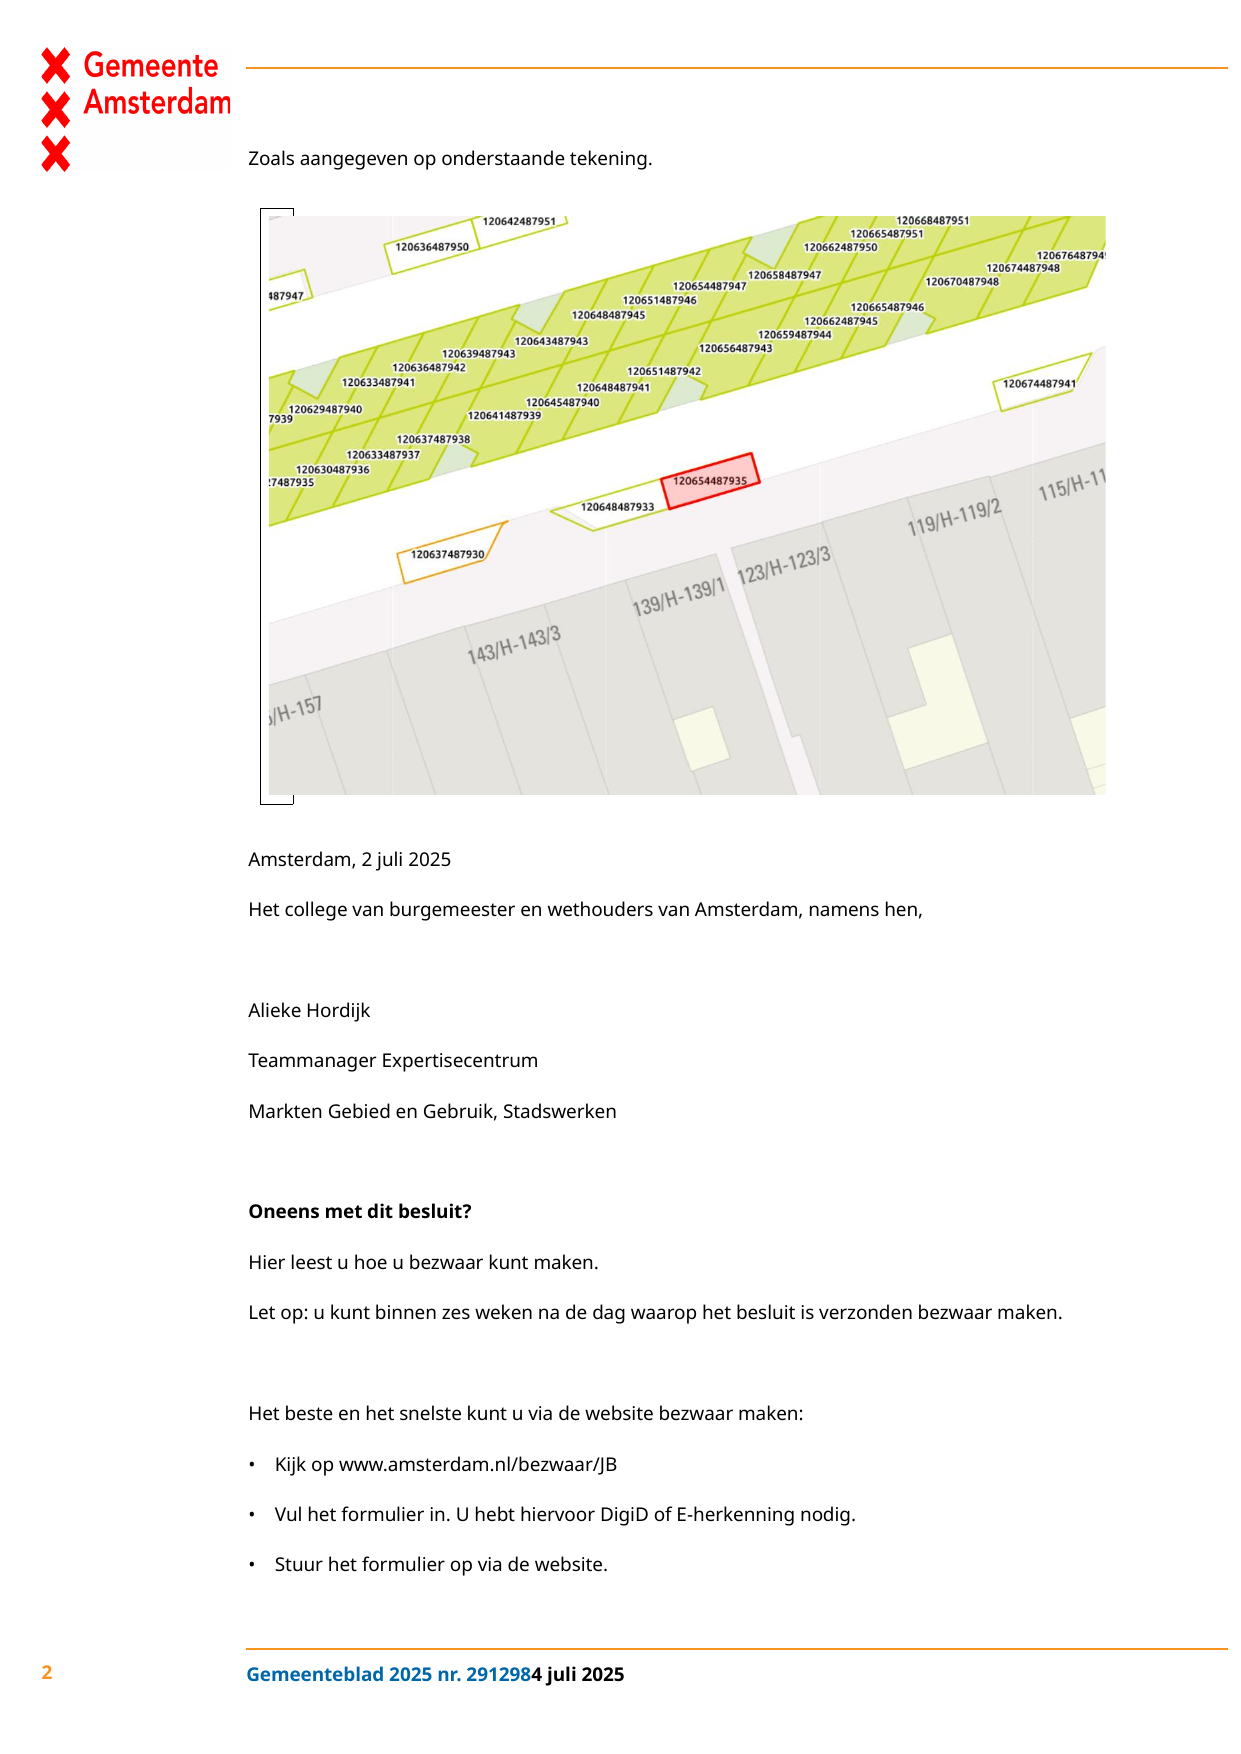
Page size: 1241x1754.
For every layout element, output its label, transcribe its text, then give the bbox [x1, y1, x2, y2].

picture [41, 47, 231, 172]
text Markten Gebied en Gebruik, Stadswerken [248, 1098, 1152, 1123]
text Het beste en het snelste kunt u via de website bezwaar maken: [248, 1400, 1152, 1426]
text Let op: u kunt binnen zes weken na de dag waarop het besluit is verzonden bezwaar maken. [248, 1299, 1152, 1325]
text • Vul het formulier in. U hebt hiervoor DigiD of E-herkenning nodig. [248, 1501, 1152, 1527]
text Hier leest u hoe u bezwaar kunt maken. [248, 1249, 1152, 1275]
text Oneens met dit besluit? [248, 1199, 1152, 1224]
text • Kijk op www.amsterdam.nl/bezwaar/JB [248, 1451, 1152, 1476]
text Alieke Hordijk [248, 997, 1152, 1023]
text • Stuur het formulier op via de website. [248, 1552, 1152, 1577]
text Amsterdam, 2 juli 2025 [248, 846, 1152, 871]
text Teammanager Expertisecentrum [248, 1047, 1152, 1073]
text Het college van burgemeester en wethouders van Amsterdam, namens hen, [248, 896, 1152, 922]
picture [268, 216, 1106, 795]
text Zoals aangegeven op onderstaande tekening. [248, 145, 1152, 171]
